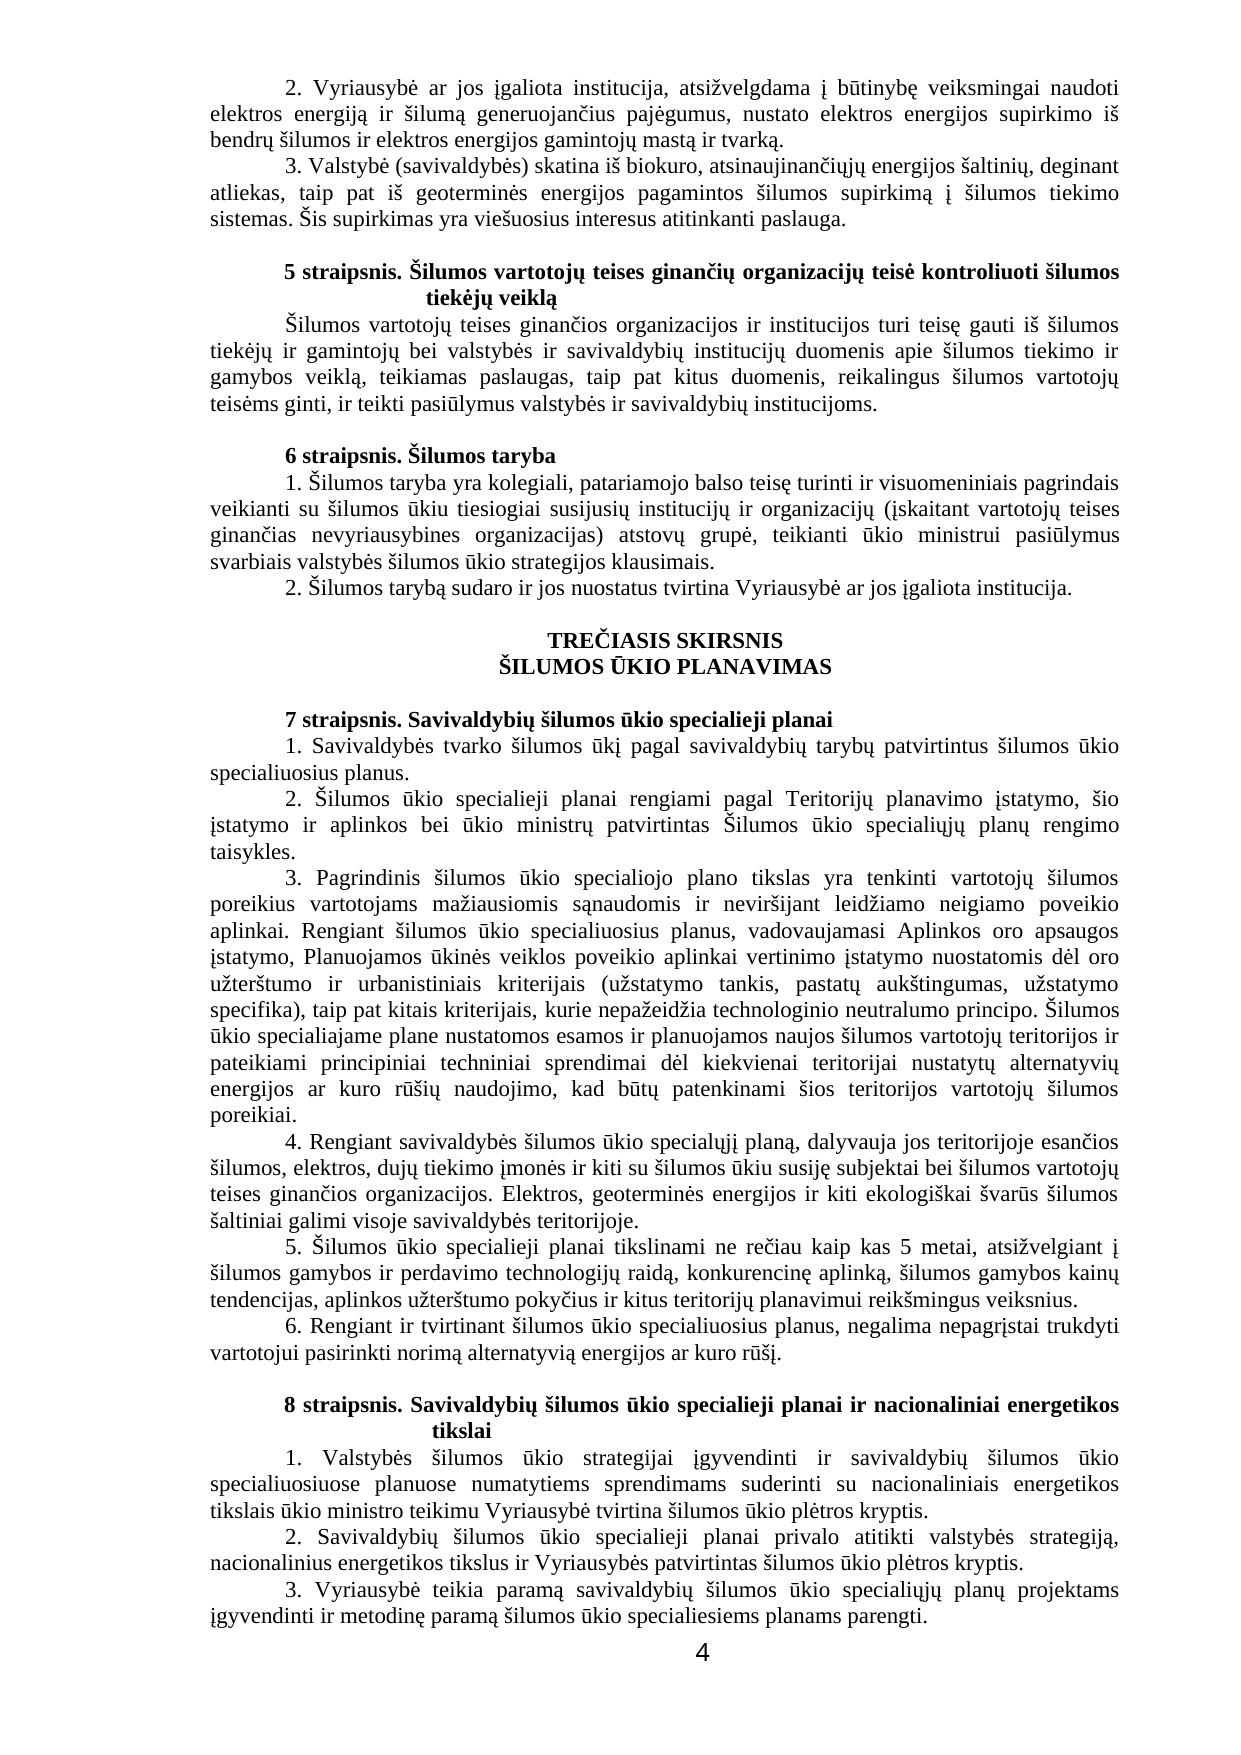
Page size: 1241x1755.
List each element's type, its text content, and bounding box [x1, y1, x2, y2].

text 3. Pagrindinis šilumos ūkio specialiojo plano tikslas yra tenkinti vartotojų šilumos poreikius vartotojams mažiausiomis sąnaudomis ir neviršijant leidžiamo neigiamo poveikio aplinkai. Rengiant šilumos ūkio specialiuosius planus, vadovaujamasi Aplinkos oro apsaugos įstatymo, Planuojamos ūkinės veiklos poveikio aplinkai vertinimo įstatymo nuostatomis dėl oro užterštumo ir urbanistiniais kriterijais (užstatymo tankis, pastatų aukštingumas, užstatymo specifika), taip pat kitais kriterijais, kurie nepažeidžia technologinio neutralumo principo. Šilumos ūkio specialiajame plane nustatomos esamos ir planuojamos naujos šilumos vartotojų teritorijos ir pateikiami principiniai techniniai sprendimai dėl kiekvienai teritorijai nustatytų alternatyvių energijos ar kuro rūšių naudojimo, kad būtų patenkinami šios teritorijos vartotojų šilumos poreikiai. [210, 864, 1120, 1128]
text 3. Valstybė (savivaldybės) skatina iš biokuro, atsinaujinančiųjų energijos šaltinių, deginant atliekas, taip pat iš geoterminės energijos pagamintos šilumos supirkimą į šilumos tiekimo sistemas. Šis supirkimas yra viešuosius interesus atitinkanti paslauga. [210, 153, 1120, 232]
text 3. Vyriausybė teikia paramą savivaldybių šilumos ūkio specialiųjų planų projektams įgyvendinti ir metodinę paramą šilumos ūkio specialiesiems planams parengti. [210, 1576, 1120, 1628]
text 2. Savivaldybių šilumos ūkio specialieji planai privalo atitikti valstybės strategiją, nacionalinius energetikos tikslus ir Vyriausybės patvirtintas šilumos ūkio plėtros kryptis. [210, 1523, 1120, 1576]
text 1. Šilumos taryba yra kolegiali, patariamojo balso teisę turinti ir visuomeniniais pagrindais veikianti su šilumos ūkiu tiesiogiai susijusių institucijų ir organizacijų (įskaitant vartotojų teises ginančias nevyriausybines organizacijas) atstovų grupė, teikianti ūkio ministrui pasiūlymus svarbiais valstybės šilumos ūkio strategijos klausimais. [210, 469, 1120, 574]
text 8 straipsnis. Savivaldybių šilumos ūkio specialieji planai ir nacionaliniai energetikos tikslai [284, 1391, 1120, 1444]
text 4. Rengiant savivaldybės šilumos ūkio specialųjį planą, dalyvauja jos teritorijoje esančios šilumos, elektros, dujų tiekimo įmonės ir kiti su šilumos ūkiu susiję subjektai bei šilumos vartotojų teises ginančios organizacijos. Elektros, geoterminės energijos ir kiti ekologiškai švarūs šilumos šaltiniai galimi visoje savivaldybės teritorijoje. [210, 1128, 1120, 1233]
text 2. Šilumos tarybą sudaro ir jos nuostatus tvirtina Vyriausybė ar jos įgaliota institucija. [210, 574, 1120, 601]
text 1. Savivaldybės tvarko šilumos ūkį pagal savivaldybių tarybų patvirtintus šilumos ūkio specialiuosius planus. [210, 732, 1120, 785]
text TREČIASIS SKIRSNIS [210, 627, 1120, 653]
text 5 straipsnis. Šilumos vartotojų teises ginančių organizacijų teisė kontroliuoti šilumos tiekėjų veiklą [284, 258, 1120, 311]
text 1. Valstybės šilumos ūkio strategijai įgyvendinti ir savivaldybių šilumos ūkio specialiuosiuose planuose numatytiems sprendimams suderinti su nacionaliniais energetikos tikslais ūkio ministro teikimu Vyriausybė tvirtina šilumos ūkio plėtros kryptis. [210, 1444, 1120, 1523]
text 2. Šilumos ūkio specialieji planai rengiami pagal Teritorijų planavimo įstatymo, šio įstatymo ir aplinkos bei ūkio ministrų patvirtintas Šilumos ūkio specialiųjų planų rengimo taisykles. [210, 785, 1120, 864]
text 7 straipsnis. Savivaldybių šilumos ūkio specialieji planai [210, 706, 1120, 732]
text ŠILUMOS ŪKIO PLANAVIMAS [210, 653, 1120, 680]
text 6. Rengiant ir tvirtinant šilumos ūkio specialiuosius planus, negalima nepagrįstai trukdyti vartotojui pasirinkti norimą alternatyvią energijos ar kuro rūšį. [210, 1312, 1120, 1365]
text 2. Vyriausybė ar jos įgaliota institucija, atsižvelgdama į būtinybę veiksmingai naudoti elektros energiją ir šilumą generuojančius pajėgumus, nustato elektros energijos supirkimo iš bendrų šilumos ir elektros energijos gamintojų mastą ir tvarką. [210, 73, 1120, 153]
text Šilumos vartotojų teises ginančios organizacijos ir institucijos turi teisę gauti iš šilumos tiekėjų ir gamintojų bei valstybės ir savivaldybių institucijų duomenis apie šilumos tiekimo ir gamybos veiklą, teikiamas paslaugas, taip pat kitus duomenis, reikalingus šilumos vartotojų teisėms ginti, ir teikti pasiūlymus valstybės ir savivaldybių institucijoms. [210, 311, 1120, 416]
text 6 straipsnis. Šilumos taryba [210, 442, 1120, 469]
text 5. Šilumos ūkio specialieji planai tikslinami ne rečiau kaip kas 5 metai, atsižvelgiant į šilumos gamybos ir perdavimo technologijų raidą, konkurencinę aplinką, šilumos gamybos kainų tendencijas, aplinkos užterštumo pokyčius ir kitus teritorijų planavimui reikšmingus veiksnius. [210, 1233, 1120, 1312]
